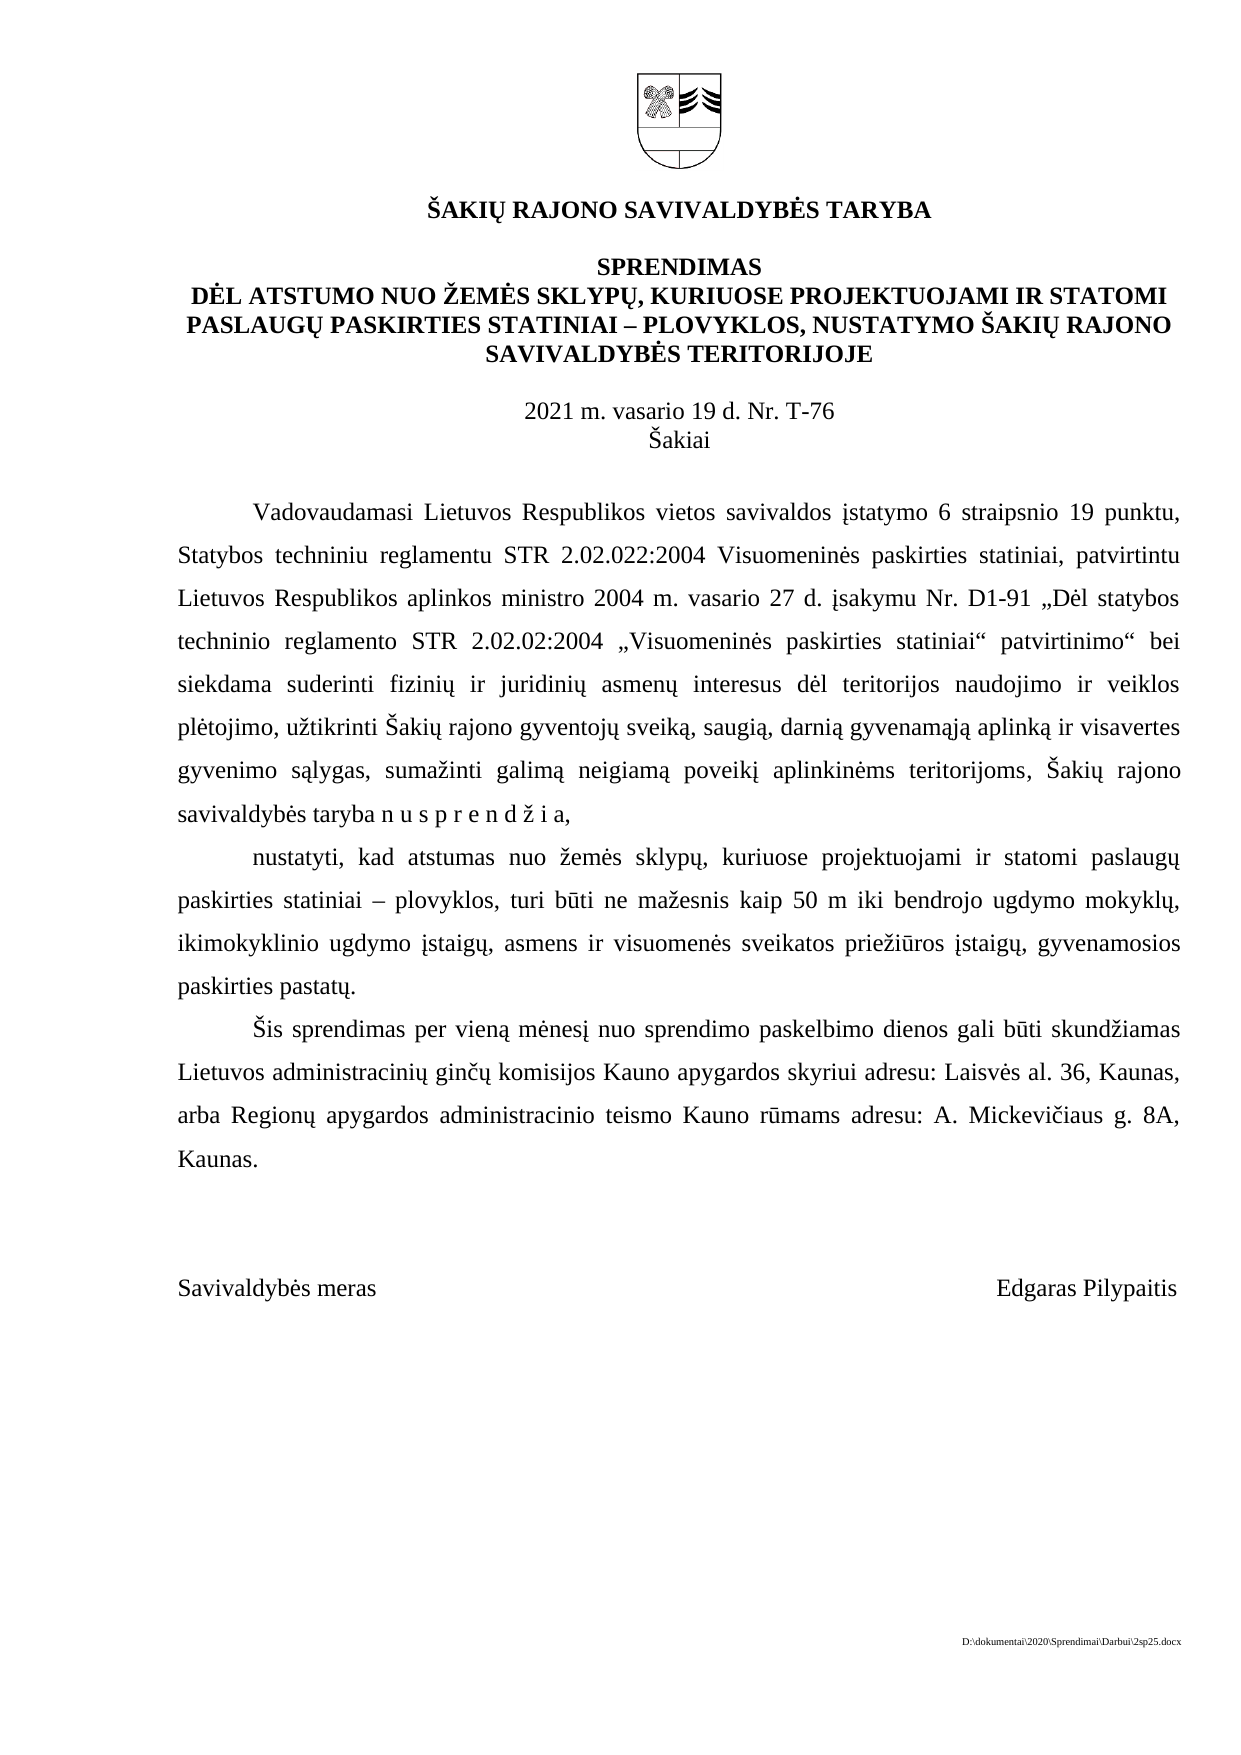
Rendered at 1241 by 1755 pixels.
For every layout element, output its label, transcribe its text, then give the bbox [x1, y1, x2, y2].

text nustatyti, kad atstumas nuo žemės sklypų, kuriuose projektuojami ir statomi paslaugų paskirties statiniai – plovyklos, turi būti ne mažesnis kaip 50 m iki bendrojo ugdymo mokyklų, ikimokyklinio ugdymo įstaigų, asmens ir visuomenės sveikatos priežiūros įstaigų, gyvenamosios paskirties pastatų. [177, 842, 1181, 1000]
text Šakiai [177, 425, 1181, 454]
text DĖL ATSTUMO NUO ŽEMĖS SKLYPŲ, KURIUOSE PROJEKTUOJAMI IR STATOMI PASLAUGŲ PASKIRTIES STATINIAI – PLOVYKLOS, NUSTATYMO ŠAKIŲ RAJONO SAVIVALDYBĖS TERITORIJOJE [177, 281, 1181, 367]
text ŠAKIŲ RAJONO SAVIVALDYBĖS TARYBA [177, 195, 1181, 224]
text 2021 m. vasario 19 d. Nr. T-76 [177, 396, 1181, 425]
text Savivaldybės meras Edgaras Pilypaitis [177, 1273, 1181, 1302]
text Šis sprendimas per vieną mėnesį nuo sprendimo paskelbimo dienos gali būti skundžiamas Lietuvos administracinių ginčų komisijos Kauno apygardos skyriui adresu: Laisvės al. 36, Kaunas, arba Regionų apygardos administracinio teismo Kauno rūmams adresu: A. Mickevičiaus g. 8A, Kaunas. [177, 1014, 1181, 1172]
text Vadovaudamasi Lietuvos Respublikos vietos savivaldos įstatymo 6 straipsnio 19 punktu, Statybos techniniu reglamentu STR 2.02.022:2004 Visuomeninės paskirties statiniai, patvirtintu Lietuvos Respublikos aplinkos ministro 2004 m. vasario 27 d. įsakymu Nr. D1-91 „Dėl statybos techninio reglamento STR 2.02.02:2004 „Visuomeninės paskirties statiniai“ patvirtinimo“ bei siekdama suderinti fizinių ir juridinių asmenų interesus dėl teritorijos naudojimo ir veiklos plėtojimo, užtikrinti Šakių rajono gyventojų sveiką, saugią, darnią gyvenamąją aplinką ir visavertes gyvenimo sąlygas, sumažinti galimą neigiamą poveikį aplinkinėms teritorijoms, Šakių rajono savivaldybės taryba n u s p r e n d ž i a, [177, 497, 1181, 827]
text SPRENDIMAS [177, 252, 1181, 281]
